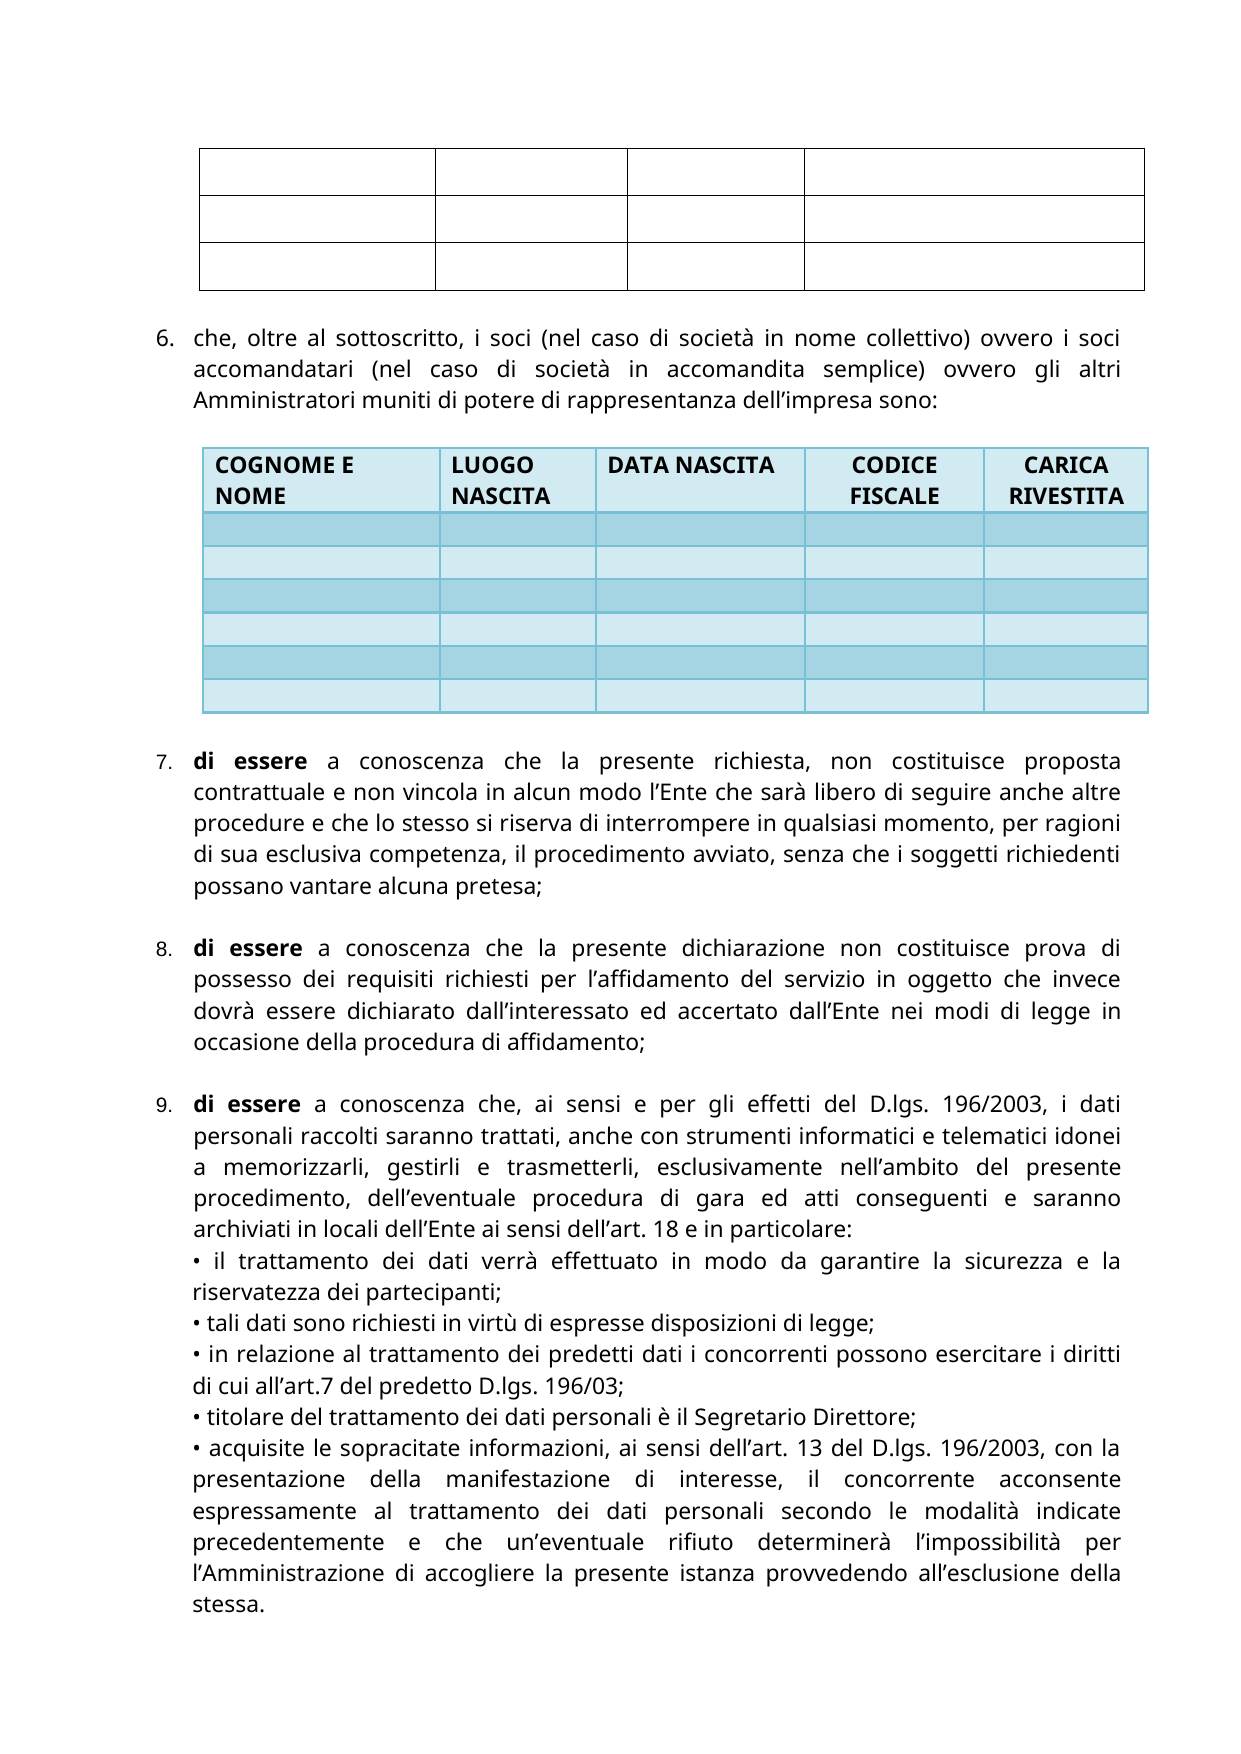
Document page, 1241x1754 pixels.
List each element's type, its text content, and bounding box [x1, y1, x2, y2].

table_cell [985, 614, 1147, 645]
table_cell [597, 614, 804, 645]
table_cell [441, 647, 595, 678]
table_cell [985, 580, 1147, 611]
list di essere a conoscenza che, ai sensi e per gli effetti del D.lgs. 196/2003, i dati personali raccolti saranno trattati, anche con strumenti informatici e telematici idonei a memorizzarli, gestirli e trasmetterli, esclusivamente nell’ambito del presente procedimento, dell’eventuale procedura di gara ed atti conseguenti e saranno archiviati in locali dell’Ente ai sensi dell’art. 18 e in particolare: [156, 1088, 1122, 1245]
table_cell [204, 514, 439, 545]
table_cell [806, 514, 983, 545]
list che, oltre al sottoscritto, i soci (nel caso di società in nome collettivo) ovvero i soci accomandatari (nel caso di società in accomandita semplice) ovvero gli altri Amministratori muniti di potere di rappresentanza dell’impresa sono: [156, 322, 1122, 416]
table_cell [200, 196, 435, 242]
table_cell [204, 547, 439, 578]
table_cell [597, 680, 804, 711]
table_cell [806, 580, 983, 611]
table_header LUOGO NASCITA [441, 449, 595, 511]
table_header CARICA RIVESTITA [985, 449, 1147, 511]
table_cell [806, 614, 983, 645]
table_cell [441, 514, 595, 545]
table_cell [806, 680, 983, 711]
table_cell [204, 647, 439, 678]
table_cell [985, 547, 1147, 578]
text • tali dati sono richiesti in virtù di espresse disposizioni di legge; [192, 1307, 1122, 1338]
table_cell [436, 149, 627, 195]
table_cell [436, 196, 627, 242]
table_cell [985, 647, 1147, 678]
table_cell [628, 243, 804, 289]
table_cell [628, 149, 804, 195]
table_cell [597, 514, 804, 545]
table_header CODICE FISCALE [806, 449, 983, 511]
table_cell [805, 196, 1144, 242]
text • titolare del trattamento dei dati personali è il Segretario Direttore; [192, 1401, 1122, 1432]
table_cell [806, 547, 983, 578]
table_cell [441, 547, 595, 578]
table_cell [204, 614, 439, 645]
table_cell [805, 243, 1144, 289]
table_cell [805, 149, 1144, 195]
table_cell [597, 547, 804, 578]
table_cell [597, 580, 804, 611]
table_cell [200, 149, 435, 195]
text • acquisite le sopracitate informazioni, ai sensi dell’art. 13 del D.lgs. 196/2003, con la presentazione della manifestazione di interesse, il concorrente acconsente espressamente al trattamento dei dati personali secondo le modalità indicate precedentemente e che un’eventuale rifiuto determinerà l’impossibilità per l’Amministrazione di accogliere la presente istanza provvedendo all’esclusione della stessa. [192, 1432, 1122, 1620]
list di essere a conoscenza che la presente richiesta, non costituisce proposta contrattuale e non vincola in alcun modo l’Ente che sarà libero di seguire anche altre procedure e che lo stesso si riserva di interrompere in qualsiasi momento, per ragioni di sua esclusiva competenza, il procedimento avviato, senza che i soggetti richiedenti possano vantare alcuna pretesa; [156, 745, 1122, 901]
table_header DATA NASCITA [597, 449, 804, 511]
table_cell [200, 243, 435, 289]
table_cell [436, 243, 627, 289]
table_cell [985, 680, 1147, 711]
table_cell [441, 614, 595, 645]
table_cell [441, 680, 595, 711]
table_cell [204, 680, 439, 711]
text • il trattamento dei dati verrà effettuato in modo da garantire la sicurezza e la riservatezza dei partecipanti; [192, 1245, 1122, 1307]
table_cell [204, 580, 439, 611]
table_header COGNOME E NOME [204, 449, 439, 511]
table_cell [985, 514, 1147, 545]
table_cell [806, 647, 983, 678]
list di essere a conoscenza che la presente dichiarazione non costituisce prova di possesso dei requisiti richiesti per l’affidamento del servizio in oggetto che invece dovrà essere dichiarato dall’interessato ed accertato dall’Ente nei modi di legge in occasione della procedura di affidamento; [156, 932, 1122, 1057]
table_cell [597, 647, 804, 678]
table_cell [441, 580, 595, 611]
table_cell [628, 196, 804, 242]
text • in relazione al trattamento dei predetti dati i concorrenti possono esercitare i diritti di cui all’art.7 del predetto D.lgs. 196/03; [192, 1338, 1122, 1401]
